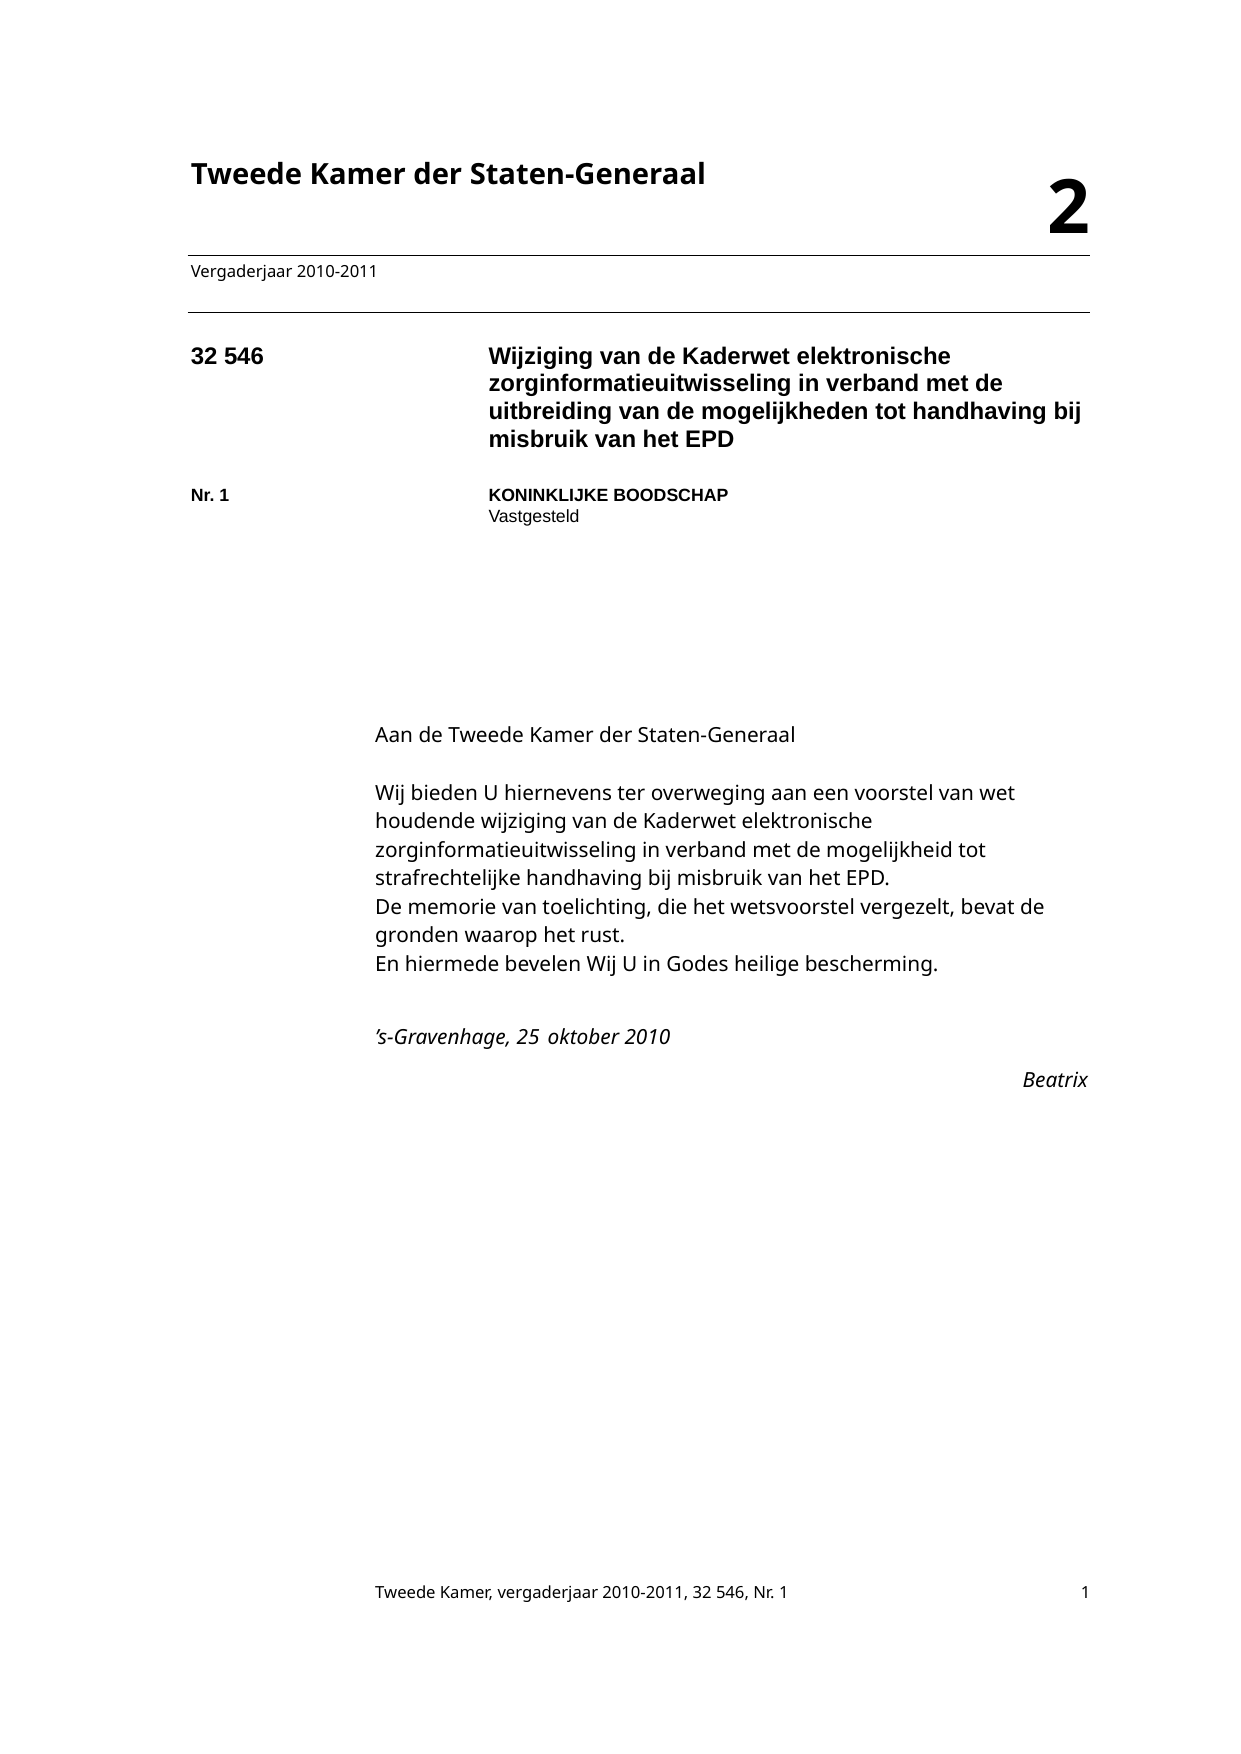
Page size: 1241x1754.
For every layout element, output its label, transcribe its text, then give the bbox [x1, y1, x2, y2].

text Wij bieden U hiernevens ter overweging aan een voorstel van wet houdende wijziging van de Kaderwet elektronische zorginformatieuitwisseling in verband met de mogelijkheid tot strafrechtelijke handhaving bij misbruik van het EPD. [375, 778, 1090, 892]
text ’s-Gravenhage, 25 oktober 2010 [375, 1022, 1090, 1051]
table_header 2 [910, 150, 1090, 255]
table_cell [485, 313, 1090, 339]
table_cell Nr. 1 [188, 482, 485, 601]
table_cell Vergaderjaar 2010-2011 [188, 256, 485, 312]
text Aan de Tweede Kamer der Staten-Generaal [375, 720, 1090, 748]
text En hiermede bevelen Wij U in Godes heilige bescherming. [375, 949, 1090, 977]
table_cell [188, 313, 485, 339]
text Beatrix [375, 1066, 1090, 1094]
table_cell KONINKLIJKE BOODSCHAP Vastgesteld [485, 482, 1090, 601]
table_cell 32 546 [188, 339, 485, 482]
table_cell [485, 256, 1090, 312]
table_cell Wijziging van de Kaderwet elektronische zorginformatieuitwisseling in verband met de uitbreiding van de mogelijkheden tot handhaving bij misbruik van het EPD [485, 339, 1090, 482]
table_header Tweede Kamer der Staten-Generaal [188, 150, 909, 255]
text De memorie van toelichting, die het wetsvoorstel vergezelt, bevat de gronden waarop het rust. [375, 892, 1090, 949]
